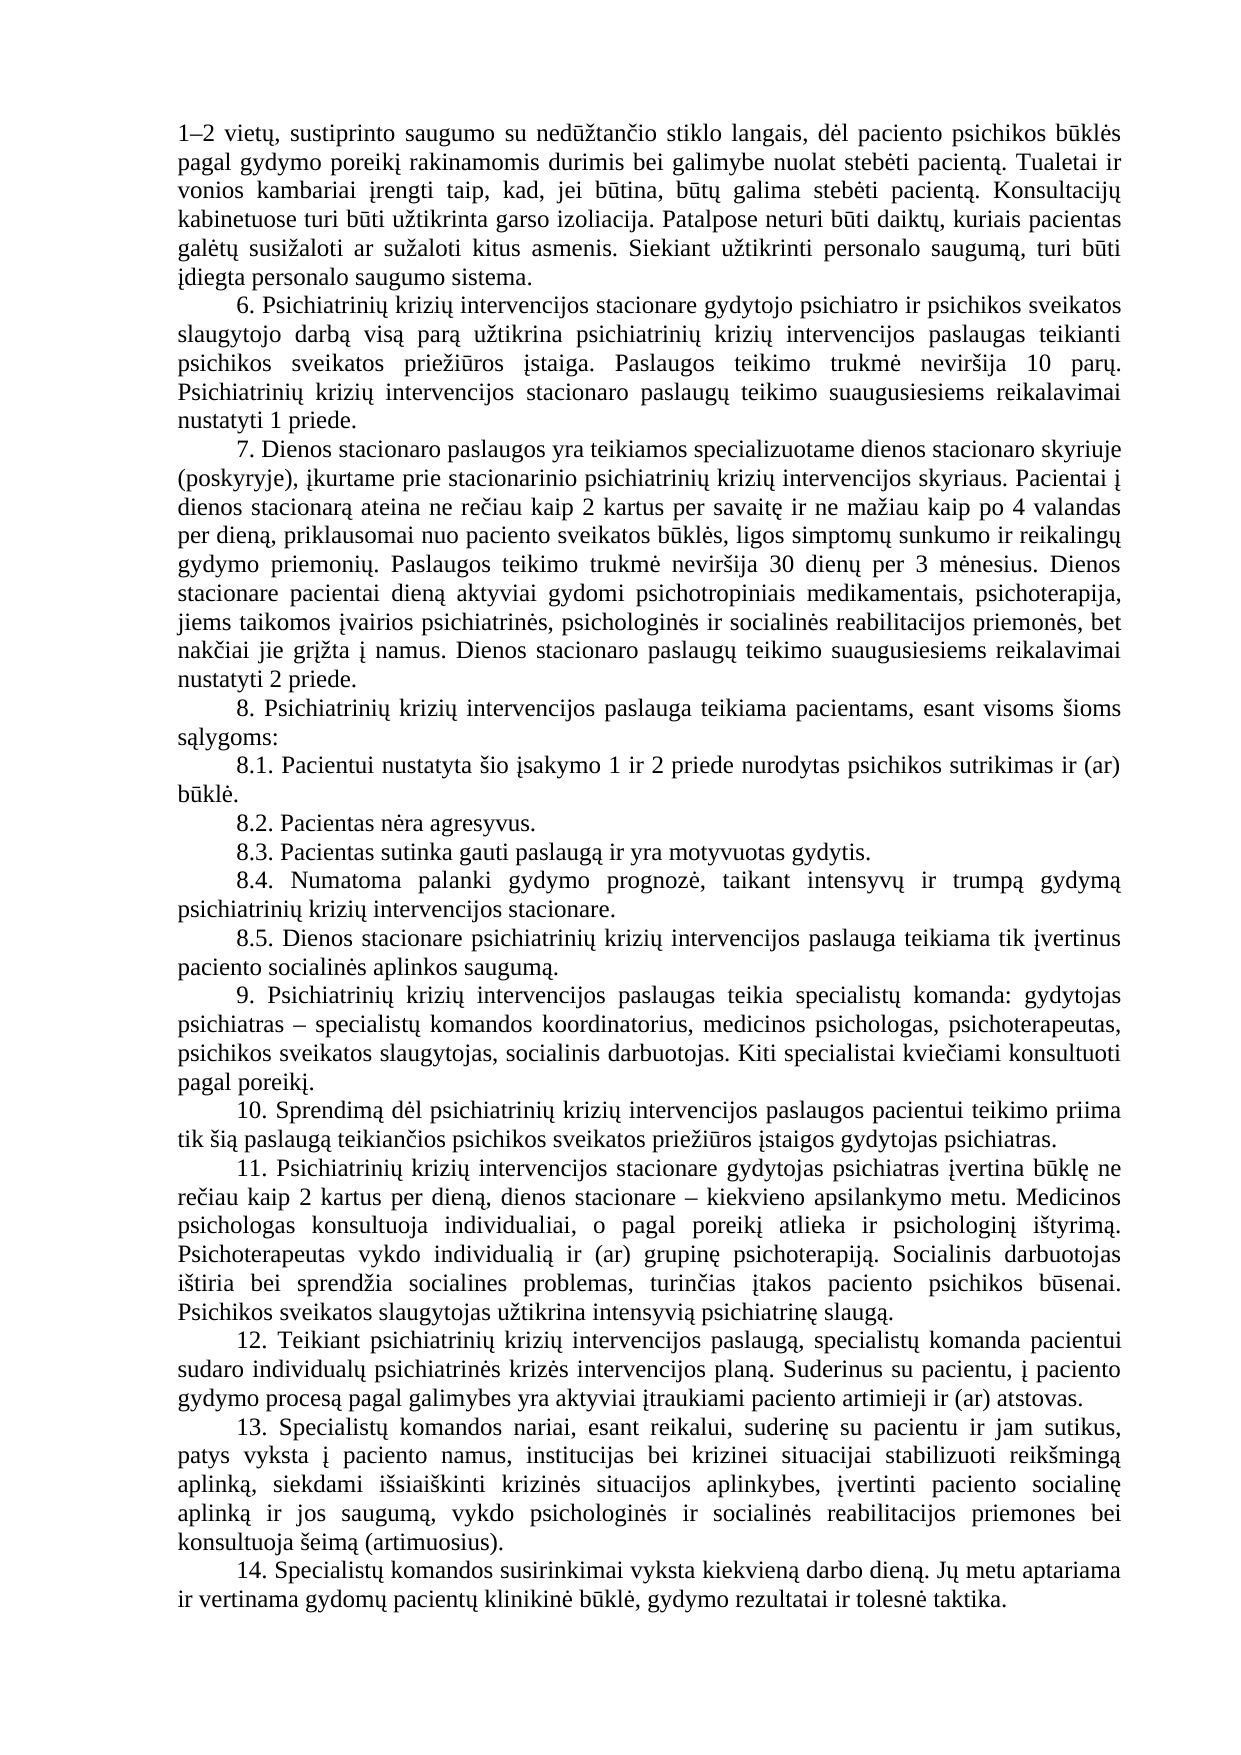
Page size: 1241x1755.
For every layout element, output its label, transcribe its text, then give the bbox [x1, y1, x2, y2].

text 14. Specialistų komandos susirinkimai vyksta kiekvieną darbo dieną. Jų metu aptariama ir vertinama gydomų pacientų klinikinė būklė, gydymo rezultatai ir tolesnė taktika. [177, 1556, 1122, 1613]
text 11. Psichiatrinių krizių intervencijos stacionare gydytojas psichiatras įvertina būklę ne rečiau kaip 2 kartus per dieną, dienos stacionare – kiekvieno apsilankymo metu. Medicinos psichologas konsultuoja individualiai, o pagal poreikį atlieka ir psichologinį ištyrimą. Psichoterapeutas vykdo individualią ir (ar) grupinę psichoterapiją. Socialinis darbuotojas ištiria bei sprendžia socialines problemas, turinčias įtakos paciento psichikos būsenai. Psichikos sveikatos slaugytojas užtikrina intensyvią psichiatrinę slaugą. [177, 1153, 1122, 1326]
text 8. Psichiatrinių krizių intervencijos paslauga teikiama pacientams, esant visoms šioms sąlygoms: [177, 693, 1122, 751]
text 8.2. Pacientas nėra agresyvus. [177, 808, 1122, 837]
text 1–2 vietų, sustiprinto saugumo su nedūžtančio stiklo langais, dėl paciento psichikos būklės pagal gydymo poreikį rakinamomis durimis bei galimybe nuolat stebėti pacientą. Tualetai ir vonios kambariai įrengti taip, kad, jei būtina, būtų galima stebėti pacientą. Konsultacijų kabinetuose turi būti užtikrinta garso izoliacija. Patalpose neturi būti daiktų, kuriais pacientas galėtų susižaloti ar sužaloti kitus asmenis. Siekiant užtikrinti personalo saugumą, turi būti įdiegta personalo saugumo sistema. [177, 118, 1122, 291]
text 7. Dienos stacionaro paslaugos yra teikiamos specializuotame dienos stacionaro skyriuje (poskyryje), įkurtame prie stacionarinio psichiatrinių krizių intervencijos skyriaus. Pacientai į dienos stacionarą ateina ne rečiau kaip 2 kartus per savaitę ir ne mažiau kaip po 4 valandas per dieną, priklausomai nuo paciento sveikatos būklės, ligos simptomų sunkumo ir reikalingų gydymo priemonių. Paslaugos teikimo trukmė neviršija 30 dienų per 3 mėnesius. Dienos stacionare pacientai dieną aktyviai gydomi psichotropiniais medikamentais, psichoterapija, jiems taikomos įvairios psichiatrinės, psichologinės ir socialinės reabilitacijos priemonės, bet nakčiai jie grįžta į namus. Dienos stacionaro paslaugų teikimo suaugusiesiems reikalavimai nustatyti 2 priede. [177, 434, 1122, 693]
text 12. Teikiant psichiatrinių krizių intervencijos paslaugą, specialistų komanda pacientui sudaro individualų psichiatrinės krizės intervencijos planą. Suderinus su pacientu, į paciento gydymo procesą pagal galimybes yra aktyviai įtraukiami paciento artimieji ir (ar) atstovas. [177, 1326, 1122, 1412]
text 8.4. Numatoma palanki gydymo prognozė, taikant intensyvų ir trumpą gydymą psichiatrinių krizių intervencijos stacionare. [177, 866, 1122, 923]
text 13. Specialistų komandos nariai, esant reikalui, suderinę su pacientu ir jam sutikus, patys vyksta į paciento namus, institucijas bei krizinei situacijai stabilizuoti reikšmingą aplinką, siekdami išsiaiškinti krizinės situacijos aplinkybes, įvertinti paciento socialinę aplinką ir jos saugumą, vykdo psichologinės ir socialinės reabilitacijos priemones bei konsultuoja šeimą (artimuosius). [177, 1412, 1122, 1556]
text 8.1. Pacientui nustatyta šio įsakymo 1 ir 2 priede nurodytas psichikos sutrikimas ir (ar) būklė. [177, 751, 1122, 808]
text 6. Psichiatrinių krizių intervencijos stacionare gydytojo psichiatro ir psichikos sveikatos slaugytojo darbą visą parą užtikrina psichiatrinių krizių intervencijos paslaugas teikianti psichikos sveikatos priežiūros įstaiga. Paslaugos teikimo trukmė neviršija 10 parų. Psichiatrinių krizių intervencijos stacionaro paslaugų teikimo suaugusiesiems reikalavimai nustatyti 1 priede. [177, 291, 1122, 434]
text 8.3. Pacientas sutinka gauti paslaugą ir yra motyvuotas gydytis. [177, 837, 1122, 866]
text 9. Psichiatrinių krizių intervencijos paslaugas teikia specialistų komanda: gydytojas psichiatras – specialistų komandos koordinatorius, medicinos psichologas, psichoterapeutas, psichikos sveikatos slaugytojas, socialinis darbuotojas. Kiti specialistai kviečiami konsultuoti pagal poreikį. [177, 981, 1122, 1096]
text 8.5. Dienos stacionare psichiatrinių krizių intervencijos paslauga teikiama tik įvertinus paciento socialinės aplinkos saugumą. [177, 923, 1122, 981]
text 10. Sprendimą dėl psichiatrinių krizių intervencijos paslaugos pacientui teikimo priima tik šią paslaugą teikiančios psichikos sveikatos priežiūros įstaigos gydytojas psichiatras. [177, 1096, 1122, 1153]
